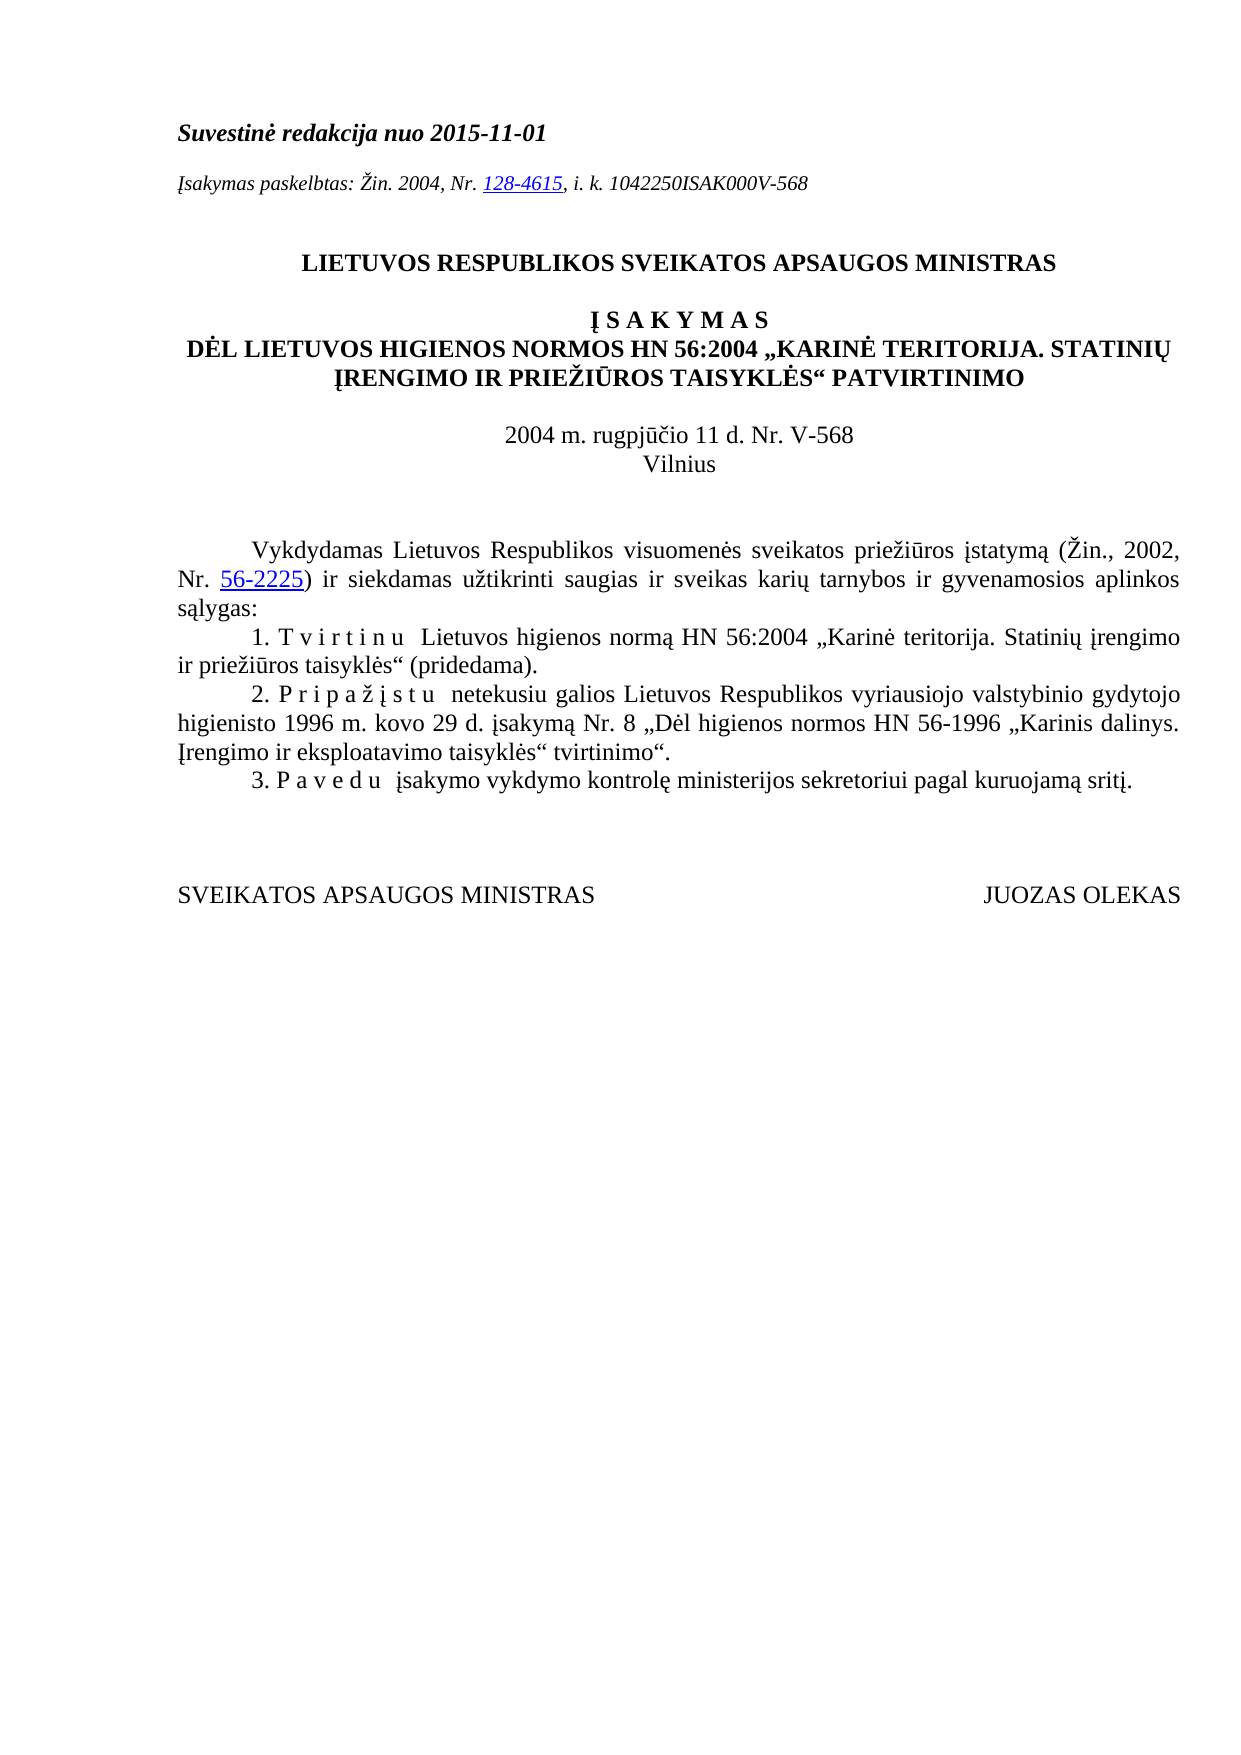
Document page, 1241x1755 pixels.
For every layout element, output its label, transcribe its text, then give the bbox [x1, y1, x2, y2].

text 2004 m. rugpjūčio 11 d. Nr. V-568 [177, 420, 1181, 449]
text Įsakymas paskelbtas: Žin. 2004, Nr. 128-4615, i. k. 1042250ISAK000V-568 [177, 171, 1181, 195]
text Vykdydamas Lietuvos Respublikos visuomenės sveikatos priežiūros įstatymą (Žin., 2002, Nr. 56-2225) ir siekdamas užtikrinti saugias ir sveikas karių tarnybos ir gyvenamosios aplinkos sąlygas: [177, 535, 1181, 622]
text LIETUVOS RESPUBLIKOS SVEIKATOS APSAUGOS MINISTRAS [177, 248, 1181, 277]
text Vilnius [177, 449, 1181, 478]
text SVEIKATOS APSAUGOS MINISTRAS JUOZAS OLEKAS [177, 880, 1181, 909]
text Suvestinė redakcija nuo 2015-11-01 [177, 118, 1181, 147]
text 1. Tvirtinu Lietuvos higienos normą HN 56:2004 „Karinė teritorija. Statinių įrengimo ir priežiūros taisyklės“ (pridedama). [177, 622, 1181, 679]
text 2. Pripažįstu netekusiu galios Lietuvos Respublikos vyriausiojo valstybinio gydytojo higienisto 1996 m. kovo 29 d. įsakymą Nr. 8 „Dėl higienos normos HN 56-1996 „Karinis dalinys. Įrengimo ir eksploatavimo taisyklės“ tvirtinimo“. [177, 679, 1181, 765]
text 3. Pavedu įsakymo vykdymo kontrolę ministerijos sekretoriui pagal kuruojamą sritį. [177, 765, 1181, 794]
text DĖL LIETUVOS HIGIENOS NORMOS HN 56:2004 „KARINĖ TERITORIJA. STATINIŲ ĮRENGIMO IR PRIEŽIŪROS TAISYKLĖS“ PATVIRTINIMO [177, 334, 1181, 392]
text Į S A K Y M A S [177, 305, 1181, 334]
